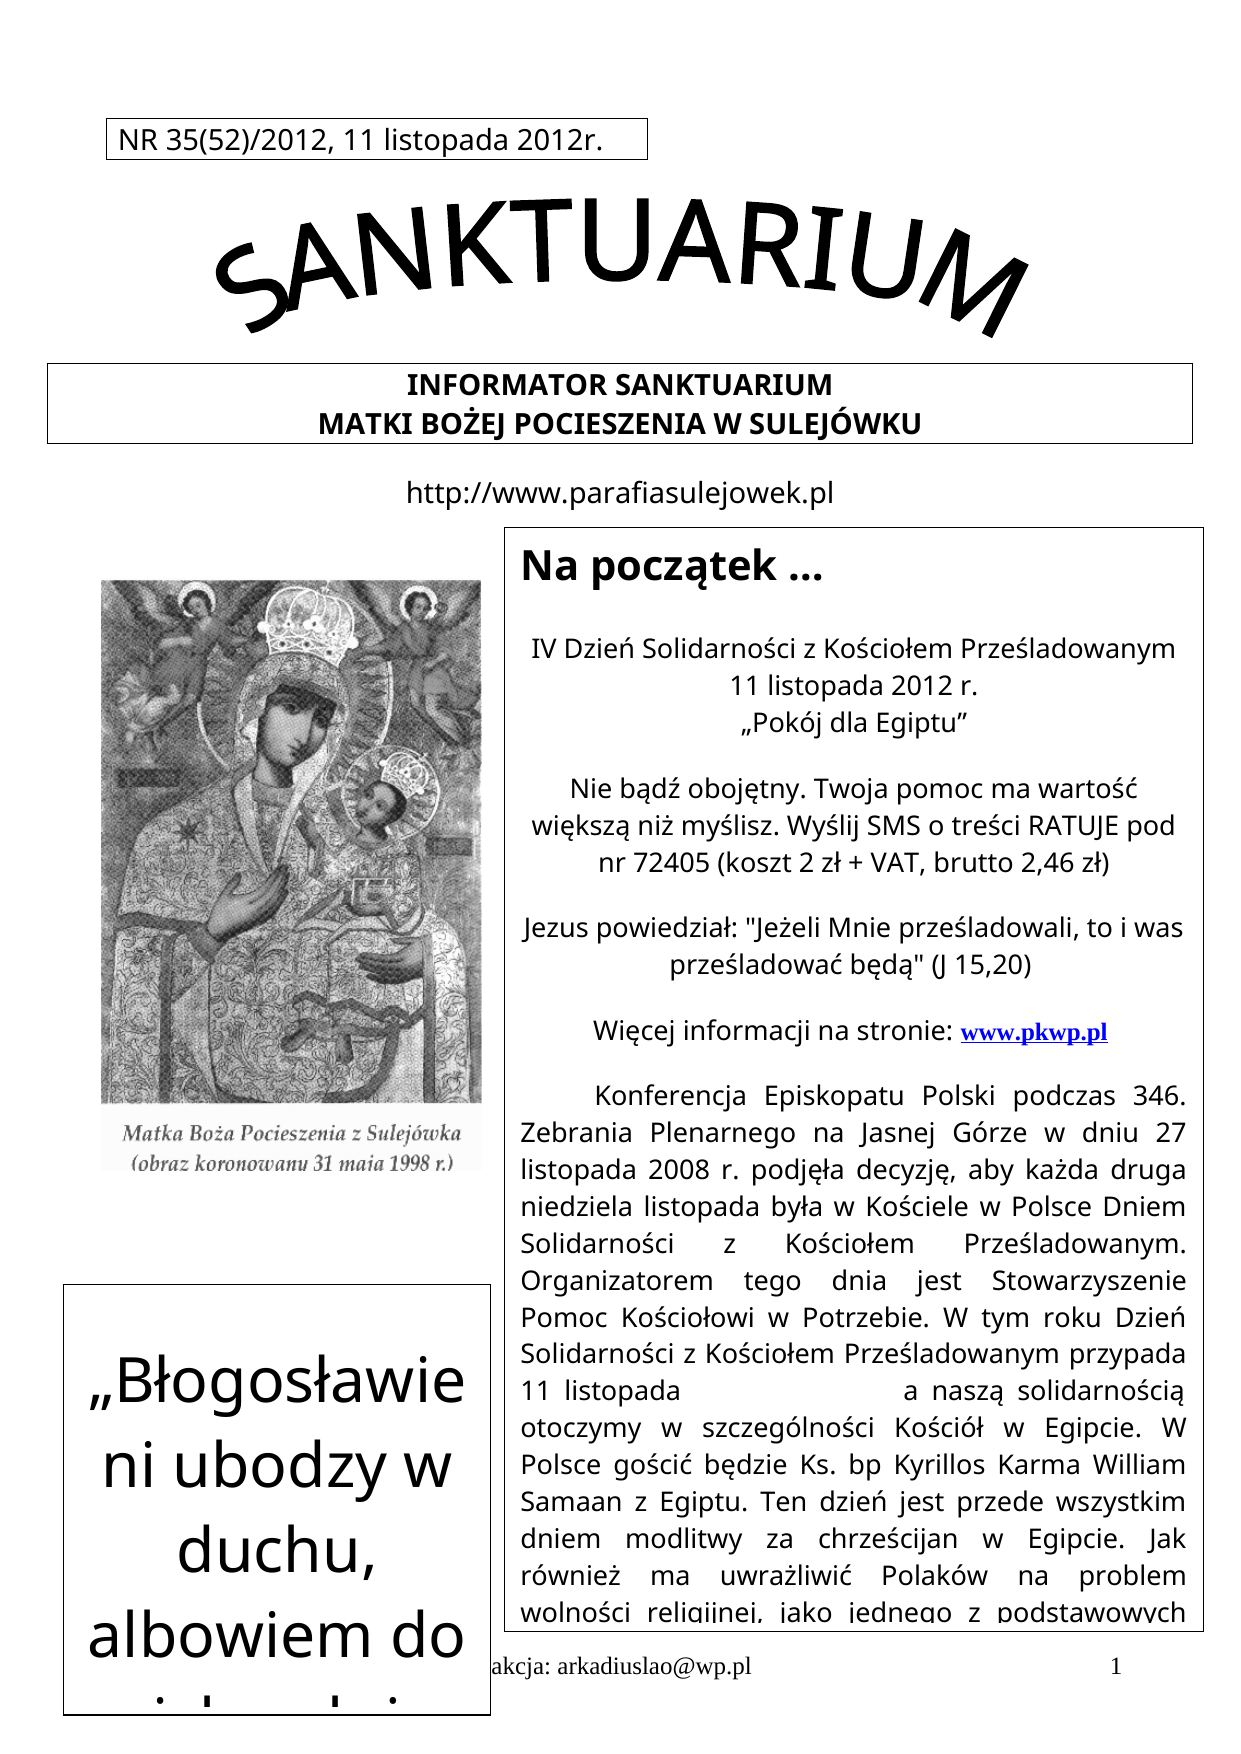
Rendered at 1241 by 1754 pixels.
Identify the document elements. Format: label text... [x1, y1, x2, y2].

table_header INFORMATOR SANKTUARIUM MATKI BOŻEJ POCIESZENIA W SULEJÓWKU [48, 364, 1192, 443]
text Nie bądź obojętny. Twoja pomoc ma wartość większą niż myślisz. Wyślij SMS o treści RATUJE pod nr 72405 (koszt 2 zł + VAT, brutto 2,46 zł) [520, 769, 1187, 880]
text http://www.parafiasulejowek.pl [59, 473, 1181, 512]
text „Błogosławieni ubodzy w duchu, albowiem do nich należy królestwo niebieskie.” [79, 1336, 475, 1706]
text Konferencja Episkopatu Polski podczas 346. Zebrania Plenarnego na Jasnej Górze w dniu 27 listopada 2008 r. podjęła decyzję, aby każda druga niedziela listopada była w Kościele w Polsce Dniem Solidarności z Kościołem Prześladowanym. Organizatorem tego dnia jest Stowarzyszenie Pomoc Kościołowi w Potrzebie. W tym roku Dzień Solidarności z Kościołem Prześladowanym przypada 11 listopada a naszą solidarnością otoczymy w szczególności Kościół w Egipcie. W Polsce gościć będzie Ks. bp Kyrillos Karma William Samaan z Egiptu. Ten dzień jest przede wszystkim dniem modlitwy za chrześcijan w Egipcie. Jak również ma uwrażliwić Polaków na problem wolności religijnej, jako jednego z podstawowych praw człowieka, a także ukazać obecną trudną sytuację chrześcijan w świecie, w której spotykają się oni z dyskryminacją prawną i społeczną, jak i z krwawym prześladowaniem. [520, 1077, 1187, 1623]
text Jezus powiedział: "Jeżeli Mnie prześladowali, to i was prześladować będą" (J 15,20) [520, 909, 1187, 982]
text Na początek … [520, 536, 1187, 593]
text Więcej informacji na stronie: www.pkwp.pl [520, 1011, 1187, 1048]
text „Pokój dla Egiptu” [520, 704, 1187, 741]
text IV Dzień Solidarności z Kościołem Prześladowanym [520, 630, 1187, 667]
text 11 listopada 2012 r. [520, 667, 1187, 704]
picture [101, 578, 482, 1171]
table_header NR 35(52)/2012, 11 listopada 2012r. [107, 119, 647, 159]
